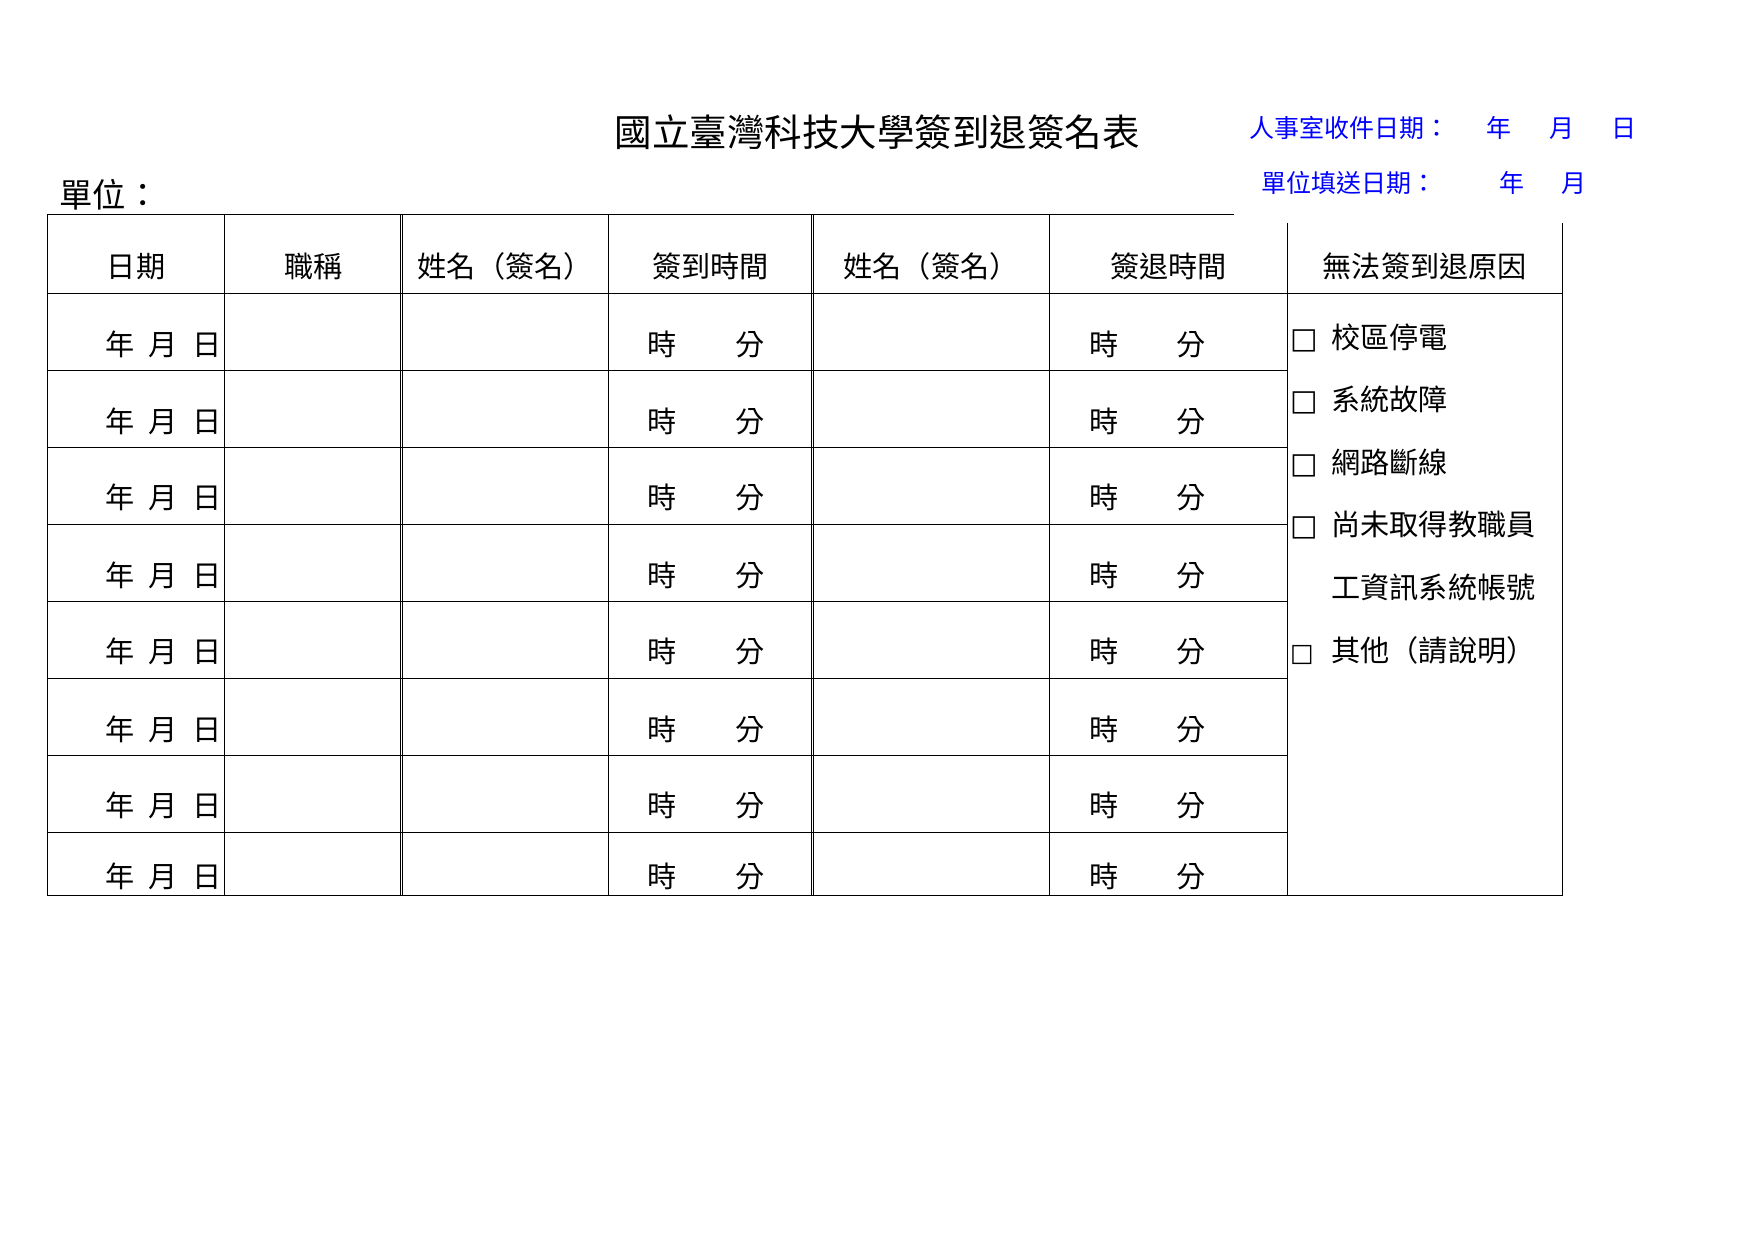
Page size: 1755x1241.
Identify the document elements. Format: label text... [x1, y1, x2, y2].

table_header 姓名（簽名） [403, 215, 608, 293]
table_cell [403, 294, 608, 370]
table_cell 年 月 日 [48, 679, 224, 755]
table_cell [403, 525, 608, 601]
table_cell [814, 679, 1049, 755]
table_cell 時 分 [609, 294, 811, 370]
table_cell [403, 756, 608, 832]
table_cell [403, 448, 608, 524]
table_cell [814, 833, 1049, 895]
table_header 職稱 [225, 215, 400, 293]
table_cell [814, 371, 1049, 447]
table_cell 時 分 [609, 679, 811, 755]
table_cell [225, 525, 400, 601]
table_cell [814, 756, 1049, 832]
table_cell 時 分 [609, 602, 811, 678]
table_cell 時 分 [609, 371, 811, 447]
table_cell 年 月 日 [48, 756, 224, 832]
table_cell 年 月 日 [48, 294, 224, 370]
table_header 姓名（簽名） [814, 215, 1049, 293]
table_cell 時 分 [609, 525, 811, 601]
table_cell 時 分 [609, 448, 811, 524]
table_cell 時 分 [1050, 602, 1287, 678]
table_header 無法簽到退原因 [1288, 223, 1562, 293]
table_cell [225, 679, 400, 755]
table_cell 年 月 日 [48, 602, 224, 678]
table_cell [225, 756, 400, 832]
table_cell [225, 833, 400, 895]
table_cell [403, 602, 608, 678]
table_cell [403, 679, 608, 755]
table_cell 時 分 [1050, 833, 1287, 895]
text 國立臺灣科技大學簽到退簽名表 [118, 89, 1660, 223]
table_cell 時 分 [609, 756, 811, 832]
table_cell [403, 833, 608, 895]
table_header 簽到時間 [609, 215, 811, 293]
table_cell 時 分 [1050, 525, 1287, 601]
table_cell 時 分 [609, 833, 811, 895]
table_cell [814, 294, 1049, 370]
text 人事室收件日期： 年 月 日 [1249, 109, 1645, 145]
table_cell [225, 602, 400, 678]
table_cell [814, 602, 1049, 678]
table_cell 年 月 日 [48, 448, 224, 524]
table_cell [814, 448, 1049, 524]
table_cell [403, 371, 608, 447]
text 單位： [59, 151, 1234, 214]
table_cell 年 月 日 [48, 525, 224, 601]
table_header 日期 [48, 215, 224, 293]
table_cell 時 分 [1050, 371, 1287, 447]
table_cell 時 分 [1050, 756, 1287, 832]
table_header 簽退時間 [1050, 215, 1287, 293]
table_cell 時 分 [1050, 448, 1287, 524]
table_cell [225, 371, 400, 447]
table_cell 年 月 日 [48, 371, 224, 447]
table_cell 年 月 日 [48, 833, 224, 895]
text 單位填送日期： 年 月 日 [1249, 163, 1645, 216]
table_cell [814, 525, 1049, 601]
table_cell 時 分 [1050, 679, 1287, 755]
table_cell 時 分 [1050, 294, 1287, 370]
table_cell [225, 448, 400, 524]
table_cell [225, 294, 400, 370]
table_cell 校區停電 系統故障 網路斷線 尚未取得教職員工資訊系統帳號 其他（請說明） ※忘記簽到退或其他不屬於上述可使用紙本簽到退之事由，應至差勤系統填送漏未簽到退申請單，每人每月最多可申請2次，每年最多可申請12次。 [1288, 294, 1562, 895]
